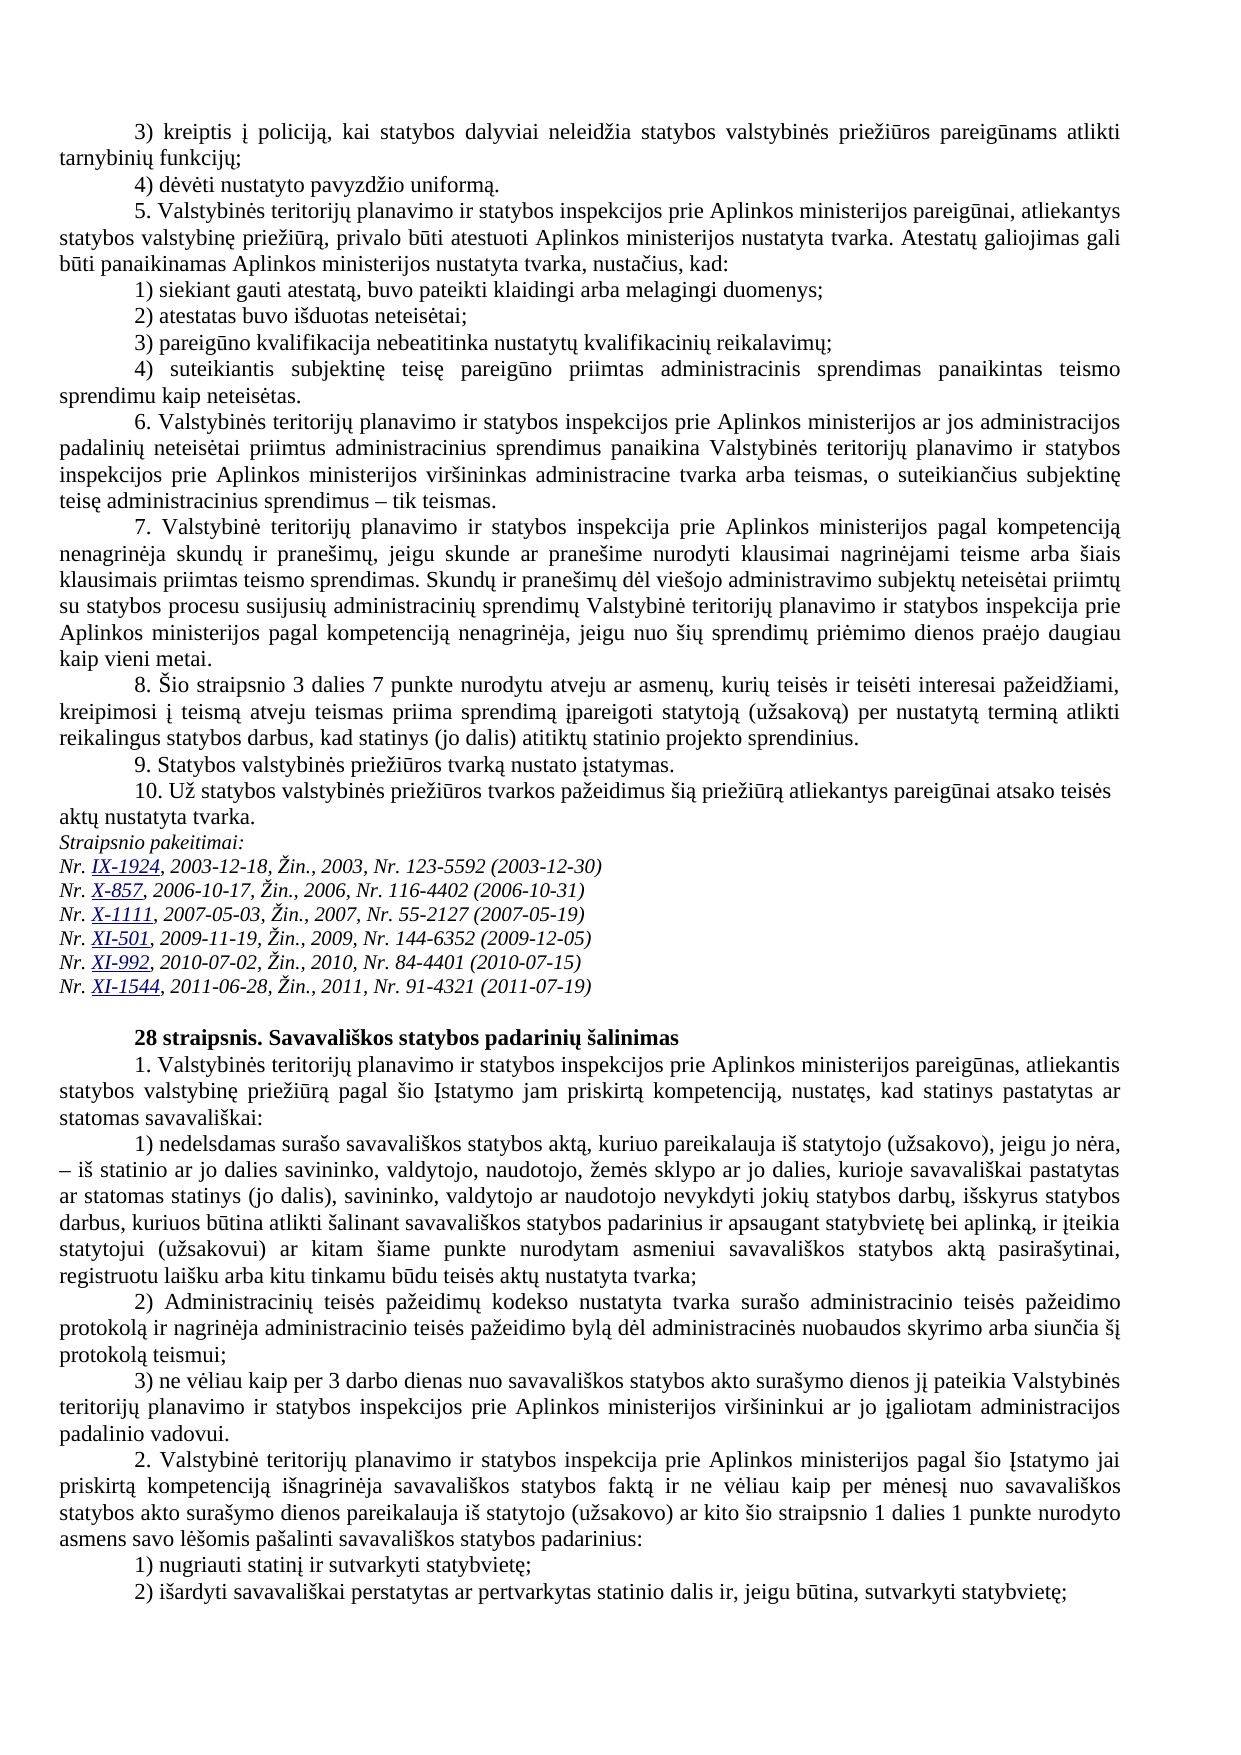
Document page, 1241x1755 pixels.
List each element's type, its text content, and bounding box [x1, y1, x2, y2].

text 2) Administracinių teisės pažeidimų kodekso nustatyta tvarka surašo administracinio teisės pažeidimo protokolą ir nagrinėja administracinio teisės pažeidimo bylą dėl administracinės nuobaudos skyrimo arba siunčia šį protokolą teismui; [59, 1288, 1122, 1367]
text 6. Valstybinės teritorijų planavimo ir statybos inspekcijos prie Aplinkos ministerijos ar jos administracijos padalinių neteisėtai priimtus administracinius sprendimus panaikina Valstybinės teritorijų planavimo ir statybos inspekcijos prie Aplinkos ministerijos viršininkas administracine tvarka arba teismas, o suteikiančius subjektinę teisę administracinius sprendimus – tik teismas. [59, 408, 1122, 513]
text 2) išardyti savavališkai perstatytas ar pertvarkytas statinio dalis ir, jeigu būtina, sutvarkyti statybvietę; [59, 1578, 1122, 1604]
text 1) siekiant gauti atestatą, buvo pateikti klaidingi arba melagingi duomenys; [59, 276, 1122, 303]
text 4) dėvėti nustatyto pavyzdžio uniformą. [59, 171, 1122, 197]
text 3) kreiptis į policiją, kai statybos dalyviai neleidžia statybos valstybinės priežiūros pareigūnams atlikti tarnybinių funkcijų; [59, 118, 1122, 171]
text 1) nedelsdamas surašo savavališkos statybos aktą, kuriuo pareikalauja iš statytojo (užsakovo), jeigu jo nėra, – iš statinio ar jo dalies savininko, valdytojo, naudotojo, žemės sklypo ar jo dalies, kurioje savavališkai pastatytas ar statomas statinys (jo dalis), savininko, valdytojo ar naudotojo nevykdyti jokių statybos darbų, išskyrus statybos darbus, kuriuos būtina atlikti šalinant savavališkos statybos padarinius ir apsaugant statybvietę bei aplinką, ir įteikia statytojui (užsakovui) ar kitam šiame punkte nurodytam asmeniui savavališkos statybos aktą pasirašytinai, registruotu laišku arba kitu tinkamu būdu teisės aktų nustatyta tvarka; [59, 1130, 1122, 1288]
text 3) ne vėliau kaip per 3 darbo dienas nuo savavališkos statybos akto surašymo dienos jį pateikia Valstybinės teritorijų planavimo ir statybos inspekcijos prie Aplinkos ministerijos viršininkui ar jo įgaliotam administracijos padalinio vadovui. [59, 1367, 1122, 1446]
text Nr. XI-1544, 2011-06-28, Žin., 2011, Nr. 91-4321 (2011-07-19) [59, 974, 1122, 998]
text Nr. X-857, 2006-10-17, Žin., 2006, Nr. 116-4402 (2006-10-31) [59, 878, 1122, 902]
text 8. Šio straipsnio 3 dalies 7 punkte nurodytu atveju ar asmenų, kurių teisės ir teisėti interesai pažeidžiami, kreipimosi į teismą atveju teismas priima sprendimą įpareigoti statytoją (užsakovą) per nustatytą terminą atlikti reikalingus statybos darbus, kad statinys (jo dalis) atitiktų statinio projekto sprendinius. [59, 672, 1122, 751]
text Nr. XI-501, 2009-11-19, Žin., 2009, Nr. 144-6352 (2009-12-05) [59, 926, 1122, 950]
text 2. Valstybinė teritorijų planavimo ir statybos inspekcija prie Aplinkos ministerijos pagal šio Įstatymo jai priskirtą kompetenciją išnagrinėja savavališkos statybos faktą ir ne vėliau kaip per mėnesį nuo savavališkos statybos akto surašymo dienos pareikalauja iš statytojo (užsakovo) ar kito šio straipsnio 1 dalies 1 punkte nurodyto asmens savo lėšomis pašalinti savavališkos statybos padarinius: [59, 1446, 1122, 1552]
text 28 straipsnis. Savavališkos statybos padarinių šalinimas [59, 1024, 1122, 1051]
text 1. Valstybinės teritorijų planavimo ir statybos inspekcijos prie Aplinkos ministerijos pareigūnas, atliekantis statybos valstybinę priežiūrą pagal šio Įstatymo jam priskirtą kompetenciją, nustatęs, kad statinys pastatytas ar statomas savavališkai: [59, 1051, 1122, 1130]
text Straipsnio pakeitimai: [59, 830, 1122, 854]
text 9. Statybos valstybinės priežiūros tvarką nustato įstatymas. [59, 751, 1122, 777]
text 4) suteikiantis subjektinę teisę pareigūno priimtas administracinis sprendimas panaikintas teismo sprendimu kaip neteisėtas. [59, 355, 1122, 408]
text Nr. IX-1924, 2003-12-18, Žin., 2003, Nr. 123-5592 (2003-12-30) [59, 854, 1122, 878]
text 7. Valstybinė teritorijų planavimo ir statybos inspekcija prie Aplinkos ministerijos pagal kompetenciją nenagrinėja skundų ir pranešimų, jeigu skunde ar pranešime nurodyti klausimai nagrinėjami teisme arba šiais klausimais priimtas teismo sprendimas. Skundų ir pranešimų dėl viešojo administravimo subjektų neteisėtai priimtų su statybos procesu susijusių administracinių sprendimų Valstybinė teritorijų planavimo ir statybos inspekcija prie Aplinkos ministerijos pagal kompetenciją nenagrinėja, jeigu nuo šių sprendimų priėmimo dienos praėjo daugiau kaip vieni metai. [59, 513, 1122, 672]
text Nr. XI-992, 2010-07-02, Žin., 2010, Nr. 84-4401 (2010-07-15) [59, 950, 1122, 974]
text Nr. X-1111, 2007-05-03, Žin., 2007, Nr. 55-2127 (2007-05-19) [59, 902, 1122, 926]
text 5. Valstybinės teritorijų planavimo ir statybos inspekcijos prie Aplinkos ministerijos pareigūnai, atliekantys statybos valstybinę priežiūrą, privalo būti atestuoti Aplinkos ministerijos nustatyta tvarka. Atestatų galiojimas gali būti panaikinamas Aplinkos ministerijos nustatyta tvarka, nustačius, kad: [59, 197, 1122, 276]
text 3) pareigūno kvalifikacija nebeatitinka nustatytų kvalifikacinių reikalavimų; [59, 329, 1122, 355]
text 1) nugriauti statinį ir sutvarkyti statybvietę; [59, 1552, 1122, 1578]
text 2) atestatas buvo išduotas neteisėtai; [59, 303, 1122, 329]
text 10. Už statybos valstybinės priežiūros tvarkos pažeidimus šią priežiūrą atliekantys pareigūnai atsako teisės aktų nustatyta tvarka. [59, 777, 1122, 830]
